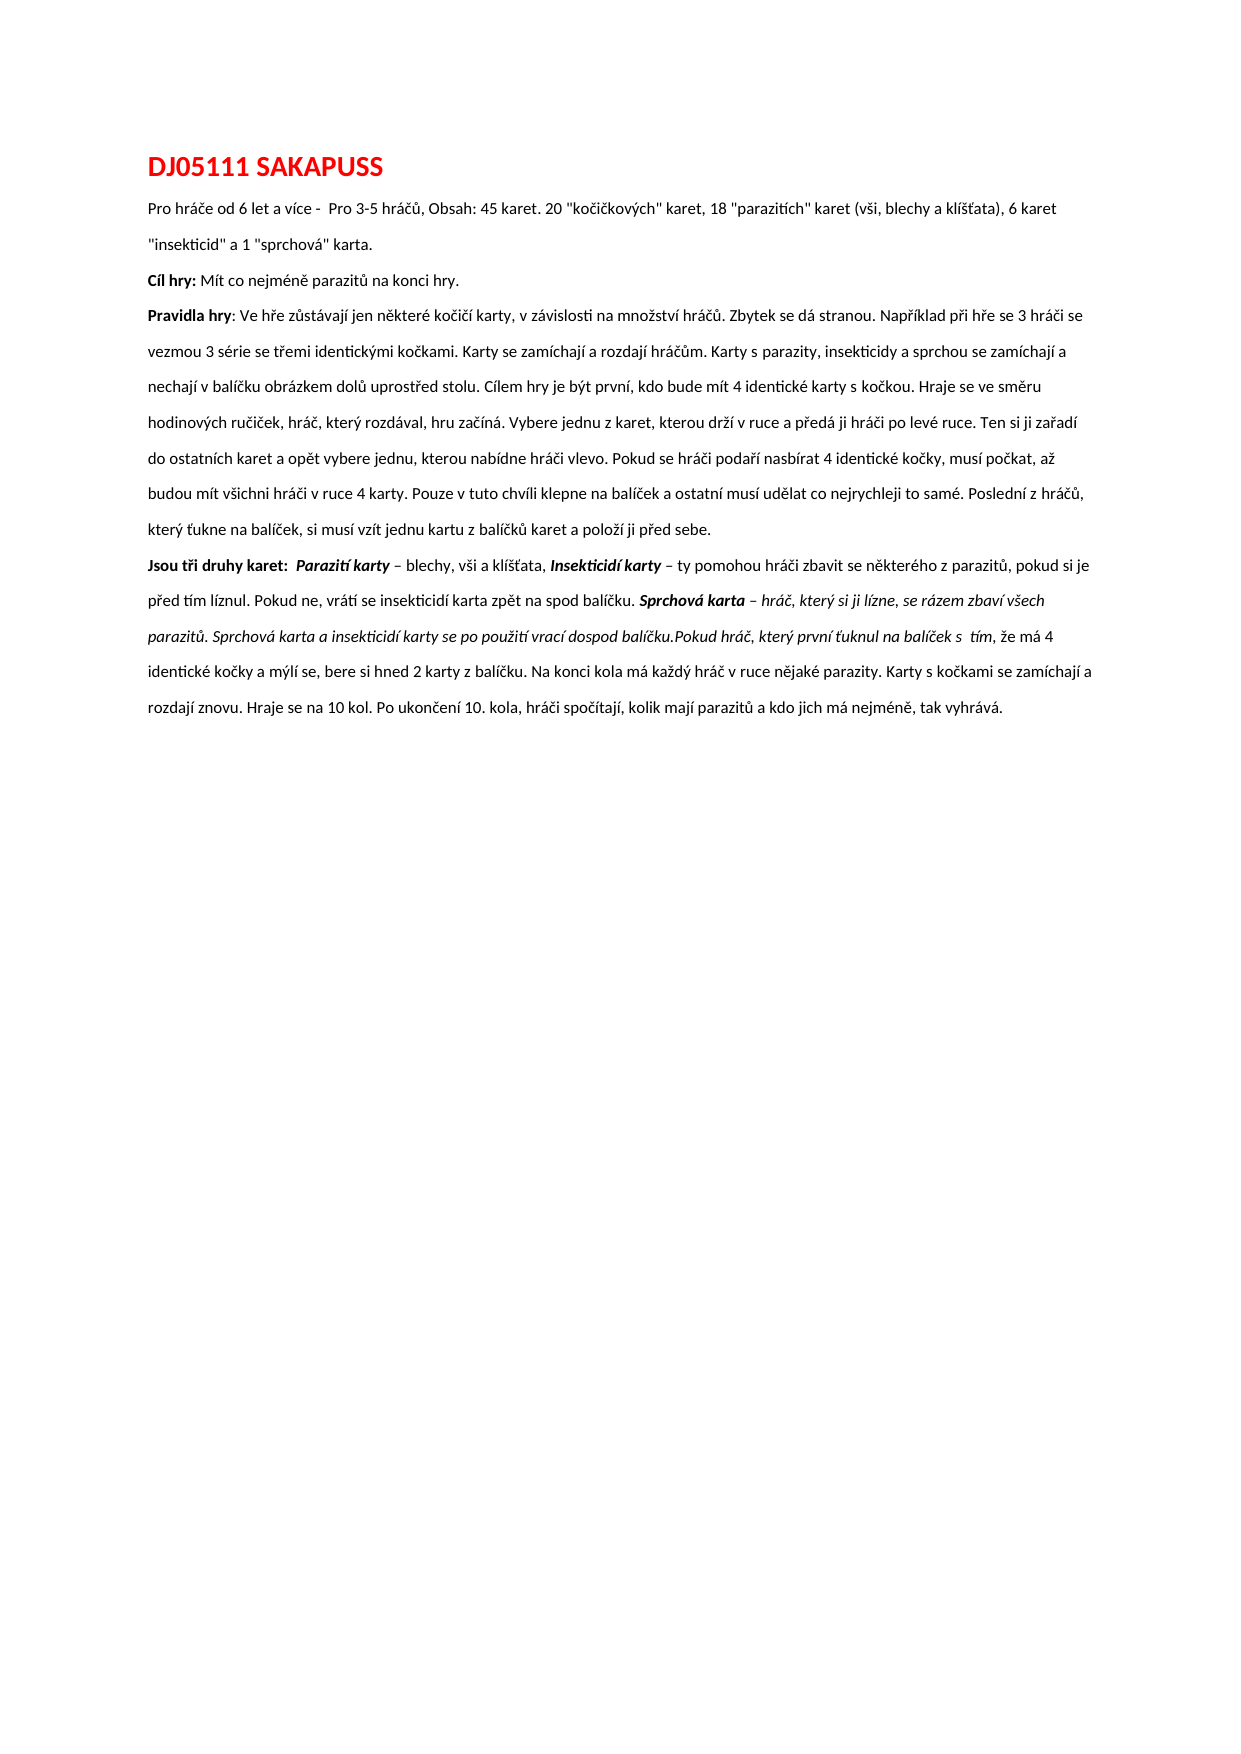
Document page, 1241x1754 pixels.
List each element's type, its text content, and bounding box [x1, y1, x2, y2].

text Cíl hry: Mít co nejméně parazitů na konci hry. [148, 254, 1093, 290]
text Jsou tři druhy karet: Parazití karty – blechy, vši a klíšťata, Insekticidí karty – ty pomohou hráči zbavit se některého z parazitů, pokud si je před tím líznul. Pokud ne, vrátí se insekticidí karta zpět na spod balíčku. Sprchová karta – hráč, který si ji lízne, se rázem zbaví všech parazitů. Sprchová karta a insekticidí karty se po použití vrací dospod balíčku.Pokud hráč, který první ťuknul na balíček s tím, že má 4 identické kočky a mýlí se, bere si hned 2 karty z balíčku. Na konci kola má každý hráč v ruce nějaké parazity. Karty s kočkami se zamíchají a rozdají znovu. Hraje se na 10 kol. Po ukončení 10. kola, hráči spočítají, kolik mají parazitů a kdo jich má nejméně, tak vyhrává. [148, 539, 1093, 718]
text Pro hráče od 6 let a více - Pro 3-5 hráčů, Obsah: 45 karet. 20 "kočičkových" karet, 18 "parazitích" karet (vši, blechy a klíšťata), 6 karet "insekticid" a 1 "sprchová" karta. [148, 183, 1093, 254]
text Pravidla hry: Ve hře zůstávají jen některé kočičí karty, v závislosti na množství hráčů. Zbytek se dá stranou. Například při hře se 3 hráči se vezmou 3 série se třemi identickými kočkami. Karty se zamíchají a rozdají hráčům. Karty s parazity, insekticidy a sprchou se zamíchají a nechají v balíčku obrázkem dolů uprostřed stolu. Cílem hry je být první, kdo bude mít 4 identické karty s kočkou. Hraje se ve směru hodinových ručiček, hráč, který rozdával, hru začíná. Vybere jednu z karet, kterou drží v ruce a předá ji hráči po levé ruce. Ten si ji zařadí do ostatních karet a opět vybere jednu, kterou nabídne hráči vlevo. Pokud se hráči podaří nasbírat 4 identické kočky, musí počkat, až budou mít všichni hráči v ruce 4 karty. Pouze v tuto chvíli klepne na balíček a ostatní musí udělat co nejrychleji to samé. Poslední z hráčů, který ťukne na balíček, si musí vzít jednu kartu z balíčků karet a položí ji před sebe. [148, 290, 1093, 539]
text DJ05111 SAKAPUSS [148, 148, 1093, 183]
